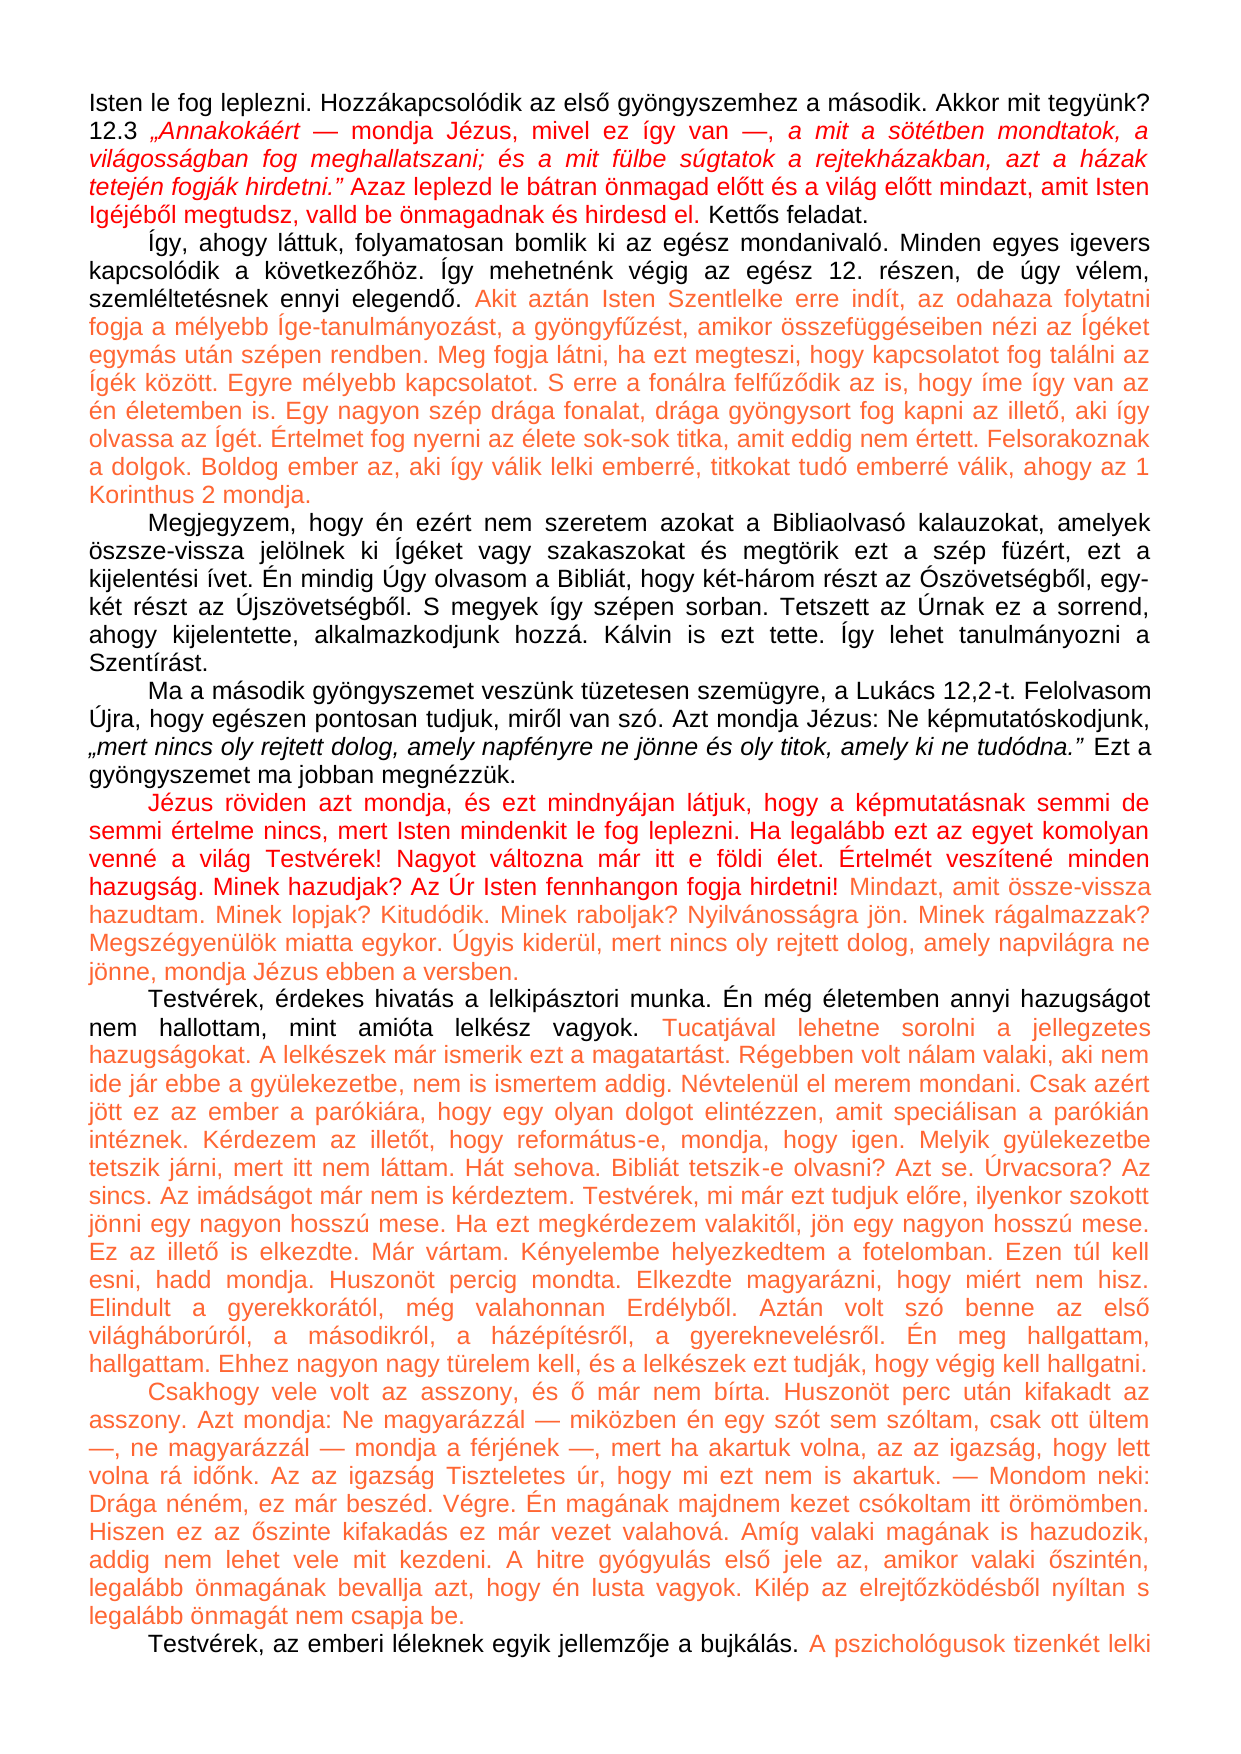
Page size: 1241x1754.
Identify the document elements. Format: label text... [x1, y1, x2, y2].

text Testvérek, érdekes hivatás a lelkipásztori munka. Én még életemben annyi hazugságot nem hallottam, mint amióta lelkész vagyok. Tucatjával lehetne sorolni a jellegzetes hazugságokat. A lelkészek már ismerik ezt a magatartást. Régebben volt nálam valaki, aki nem ide jár ebbe a gyülekezetbe, nem is ismertem addig. Névtelenül el merem mondani. Csak azért jött ez az ember a parókiára, hogy egy olyan dolgot elintézzen, amit speciálisan a parókián intéznek. Kérdezem az illetőt, hogy református‑e, mondja, hogy igen. Melyik gyülekezetbe tetszik járni, mert itt nem láttam. Hát sehova. Bibliát tetszik‑e olvasni? Azt se. Úrvacsora? Az sincs. Az imádságot már nem is kérdeztem. Testvérek, mi már ezt tudjuk előre, ilyenkor szokott jönni egy nagyon hosszú mese. Ha ezt megkérdezem valakitől, jön egy nagyon hosszú mese. Ez az illető is elkezdte. Már vártam. Kényelembe helyezkedtem a fotelomban. Ezen túl kell esni, hadd mondja. Huszonöt percig mondta. Elkezdte magyarázni, hogy miért nem hisz. Elindult a gyerekkorától, még valahonnan Erdélyből. Aztán volt szó benne az első világháborúról, a másodikról, a házépítésről, a gyereknevelésről. Én meg hallgattam, hallgattam. Ehhez nagyon nagy türelem kell, és a lelkészek ezt tudják, hogy végig kell hallgatni. [88, 985, 1152, 1377]
text Így, ahogy láttuk, folyamatosan bomlik ki az egész mondanivaló. Minden egyes igevers kapcsolódik a következőhöz. Így mehetnénk végig az egész 12. részen, de úgy vélem, szemléltetésnek ennyi elegendő. Akit aztán Isten Szentlelke erre indít, az odahaza folytatni fogja a mélyebb Íge-tanulmányozást, a gyöngyfűzést, amikor összefüggéseiben nézi az Ígéket egymás után szépen rendben. Meg fogja látni, ha ezt megteszi, hogy kapcsolatot fog találni az Ígék között. Egyre mélyebb kapcsolatot. S erre a fonálra felfűződik az is, hogy íme így van az én életemben is. Egy nagyon szép drága fonalat, drága gyöngysort fog kapni az illető, aki így olvassa az Ígét. Értelmet fog nyerni az élete sok-sok titka, amit eddig nem értett. Felsorakoznak a dolgok. Boldog ember az, aki így válik lelki emberré, titkokat tudó emberré válik, ahogy az 1 Korinthus 2 mondja. [88, 229, 1152, 509]
text Csakhogy vele volt az asszony, és ő már nem bírta. Huszonöt perc után kifakadt az asszony. Azt mondja: Ne magyarázzál — miközben én egy szót sem szóltam, csak ott ültem —, ne magyarázzál — mondja a férjének —, mert ha akartuk volna, az az igazság, hogy lett volna rá időnk. Az az igazság Tiszteletes úr, hogy mi ezt nem is akartuk. — Mondom neki: Drága néném, ez már beszéd. Végre. Én magának majdnem kezet csókoltam itt örömömben. Hiszen ez az őszinte kifakadás ez már vezet valahová. Amíg valaki magának is hazudozik, addig nem lehet vele mit kezdeni. A hitre gyógyulás első jele az, amikor valaki őszintén, legalább önmagának bevallja azt, hogy én lusta vagyok. Kilép az elrejtőzködésből nyíltan s legalább önmagát nem csapja be. [88, 1377, 1152, 1630]
text Jézus röviden azt mondja, és ezt mindnyájan látjuk, hogy a képmutatásnak semmi de semmi értelme nincs, mert Isten mindenkit le fog leplezni. Ha legalább ezt az egyet komolyan venné a világ Testvérek! Nagyot változna már itt e földi élet. Értelmét veszítené minden hazugság. Minek hazudjak? Az Úr Isten fennhangon fogja hirdetni! Mindazt, amit össze-vissza hazudtam. Minek lopjak? Kitudódik. Minek raboljak? Nyilvánosságra jön. Minek rágalmazzak? Megszégyenülök miatta egykor. Úgyis kiderül, mert nincs oly rejtett dolog, amely napvilágra ne jönne, mondja Jézus ebben a versben. [88, 789, 1152, 985]
text Testvérek, az emberi léleknek egyik jellemzője a bujkálás. A pszichológusok tizenkét lelki [88, 1630, 1152, 1658]
text Megjegyzem, hogy én ezért nem szeretem azokat a Bibliaolvasó kalauzokat, amelyek öszsze-vissza jelölnek ki Ígéket vagy szakaszokat és megtörik ezt a szép füzért, ezt a kijelentési ívet. Én mindig Úgy olvasom a Bibliát, hogy két-három részt az Ószövetségből, egy-két részt az Újszövetségből. S megyek így szépen sorban. Tetszett az Úrnak ez a sorrend, ahogy kijelentette, alkalmazkodjunk hozzá. Kálvin is ezt tette. Így lehet tanulmányozni a Szentírást. [88, 509, 1152, 677]
text Isten le fog leplezni. Hozzákapcsolódik az első gyöngyszemhez a második. Akkor mit tegyünk? 12.3 „Annakokáért — mondja Jézus, mivel ez így van ―, a mit a sötétben mondtatok, a világosságban fog meghallatszani; és a mit fülbe súgtatok a rejtekházakban, azt a házak tetején fogják hirdetni.” Azaz leplezd le bátran önmagad előtt és a világ előtt mindazt, amit Isten Igéjéből megtudsz, valld be önmagadnak és hirdesd el. Kettős feladat. [88, 88, 1152, 229]
text Ma a második gyöngyszemet veszünk tüzetesen szemügyre, a Lukács 12,2‑t. Felolvasom Újra, hogy egészen pontosan tudjuk, miről van szó. Azt mondja Jézus: Ne képmutatóskodjunk, „mert nincs oly rejtett dolog, amely napfényre ne jönne és oly titok, amely ki ne tudódna.” Ezt a gyöngyszemet ma jobban megnézzük. [88, 677, 1152, 789]
